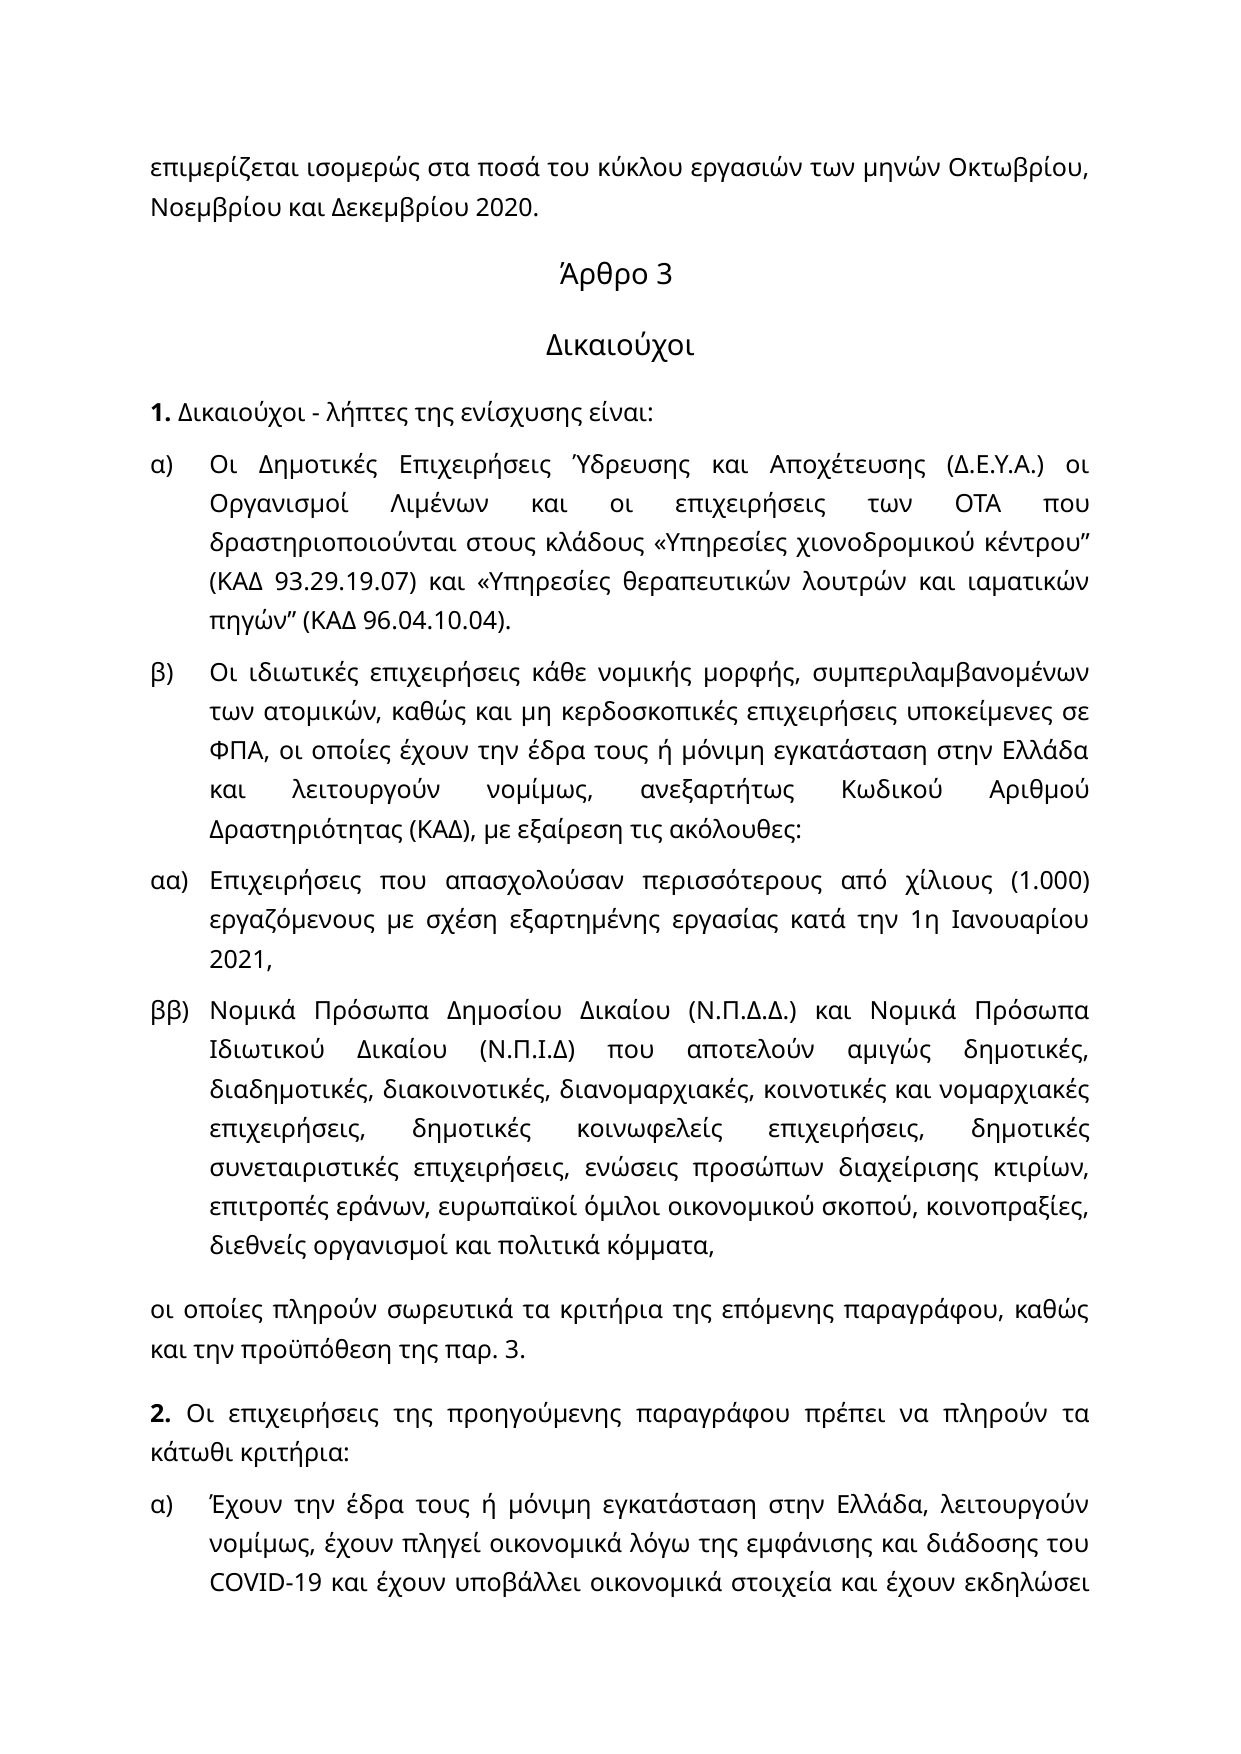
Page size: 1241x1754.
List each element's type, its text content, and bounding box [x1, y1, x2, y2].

list α) Έχουν την έδρα τους ή μόνιμη εγκατάσταση στην Ελλάδα, λειτουργούν νομίμως, έχουν πληγεί οικονομικά λόγω της εμφάνισης και διάδοσης του COVID-19 και έχουν υποβάλλει οικονομικά στοιχεία και έχουν εκδηλώσει [150, 1486, 1090, 1599]
text 2. Οι επιχειρήσεις της προηγούμενης παραγράφου πρέπει να πληρούν τα κάτωθι κριτήρια: [150, 1395, 1090, 1469]
list ββ) Νομικά Πρόσωπα Δημοσίου Δικαίου (Ν.Π.Δ.Δ.) και Νομικά Πρόσωπα Ιδιωτικού Δικαίου (Ν.Π.Ι.Δ) που αποτελούν αμιγώς δημοτικές, διαδημοτικές, διακοινοτικές, διανομαρχιακές, κοινοτικές και νομαρχιακές επιχειρήσεις, δημοτικές κοινωφελείς επιχειρήσεις, δημοτικές συνεταιριστικές επιχειρήσεις, ενώσεις προσώπων διαχείρισης κτιρίων, επιτροπές εράνων, ευρωπαϊκοί όμιλοι οικονομικού σκοπού, κοινοπραξίες, διεθνείς οργανισμοί και πολιτικά κόμματα, [150, 993, 1090, 1262]
text 1. Δικαιούχοι - λήπτες της ενίσχυσης είναι: [150, 394, 1090, 429]
list α) Oι Δημοτικές Επιχειρήσεις Ύδρευσης και Αποχέτευσης (Δ.Ε.Υ.Α.) οι Οργανισμοί Λιμένων και οι επιχειρήσεις των ΟΤΑ που δραστηριοποιούνται στους κλάδους «Υπηρεσίες χιονοδρομικού κέντρου” (ΚΑΔ 93.29.19.07) και «Υπηρεσίες θεραπευτικών λουτρών και ιαματικών πηγών” (ΚΑΔ 96.04.10.04). [150, 446, 1090, 637]
list αα) Επιχειρήσεις που απασχολούσαν περισσότερους από χίλιους (1.000) εργαζόμενους με σχέση εξαρτημένης εργασίας κατά την 1η Ιανουαρίου 2021, [150, 863, 1090, 975]
subtitle Άρθρο 3 [150, 253, 1090, 293]
list β) Oι ιδιωτικές επιχειρήσεις κάθε νομικής μορφής, συμπεριλαμβανομένων των ατομικών, καθώς και μη κερδοσκοπικές επιχειρήσεις υποκείμενες σε ΦΠΑ, οι οποίες έχουν την έδρα τους ή μόνιμη εγκατάσταση στην Ελλάδα και λειτουργούν νομίμως, ανεξαρτήτως Κωδικού Αριθμού Δραστηριότητας (ΚΑΔ), με εξαίρεση τις ακόλουθες: [150, 654, 1090, 845]
text οι οποίες πληρούν σωρευτικά τα κριτήρια της επόμενης παραγράφου, καθώς και την προϋπόθεση της παρ. 3. [150, 1292, 1090, 1365]
text επιμερίζεται ισομερώς στα ποσά του κύκλου εργασιών των μηνών Οκτωβρίου, Νοεμβρίου και Δεκεμβρίου 2020. [150, 150, 1090, 223]
subtitle Δικαιούχοι [150, 324, 1090, 364]
